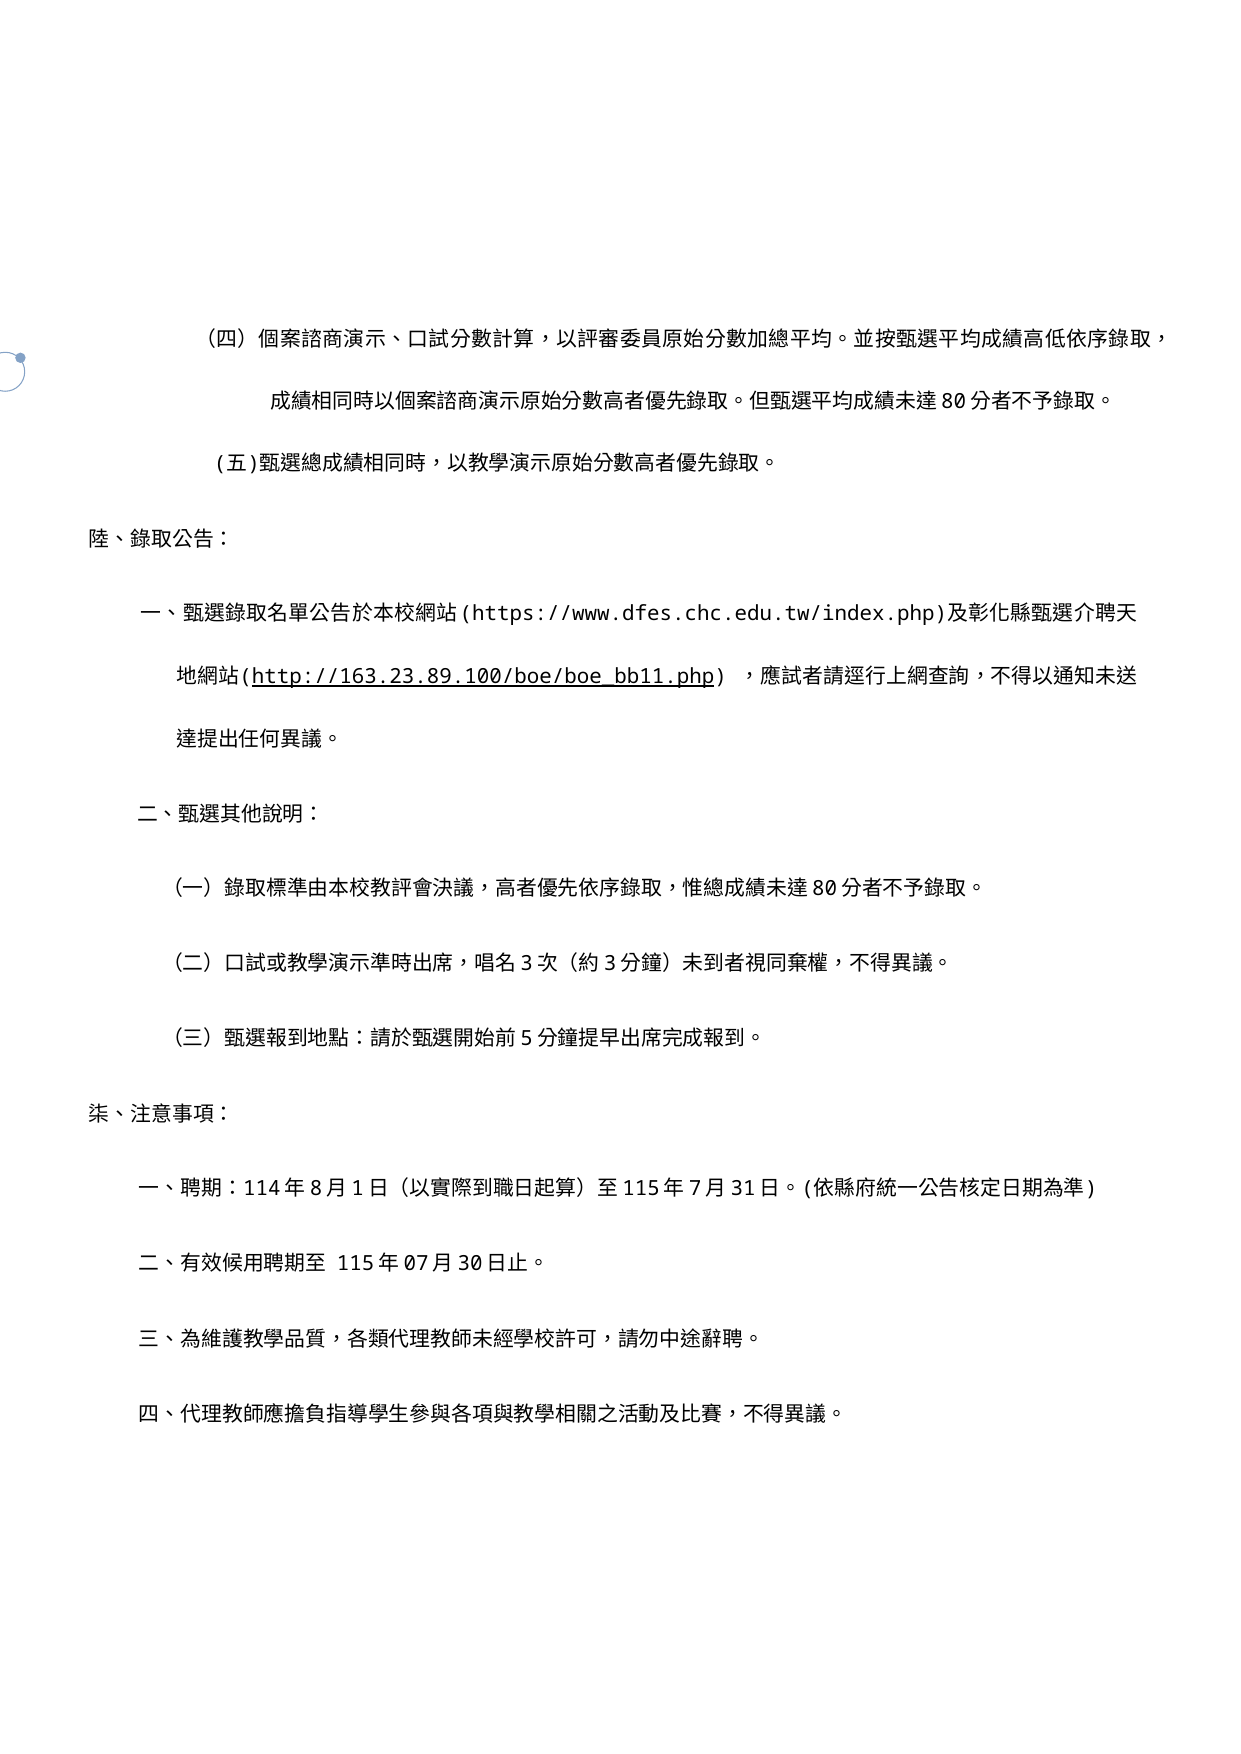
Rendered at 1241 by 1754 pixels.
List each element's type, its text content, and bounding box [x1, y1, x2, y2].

text 三、為維護教學品質，各類代理教師未經學校許可，請勿中途辭聘。 [89, 1295, 1152, 1358]
text （四）個案諮商演示、口試分數計算，以評審委員原始分數加總平均。並按甄選平均成績高低依序錄取，成績相同時以個案諮商演示原始分數高者優先錄取。但甄選平均成績未達80分者不予錄取。 [195, 295, 1152, 420]
text 二、有效候用聘期至 115年07月30日止。 [89, 1220, 1152, 1283]
text 一、甄選錄取名單公告於本校網站(https://www.dfes.chc.edu.tw/index.php)及彰化縣甄選介聘天地網站(http://163.23.89.100/boe/boe_bb11.php) ，應試者請逕行上網查詢，不得以通知未送達提出任何異議。 [89, 570, 1138, 758]
text （一）錄取標準由本校教評會決議，高者優先依序錄取，惟總成績未達80分者不予錄取。 [137, 845, 1152, 908]
text （三）甄選報到地點：請於甄選開始前5分鐘提早出席完成報到。 [137, 995, 1152, 1058]
text (五)甄選總成績相同時，以教學演示原始分數高者優先錄取。 [114, 420, 1152, 483]
text 一、聘期：114年8月1日（以實際到職日起算）至115年7月31日。(依縣府統一公告核定日期為準) [89, 1145, 1152, 1208]
text 二、甄選其他說明： [137, 770, 1152, 833]
text 四、代理教師應擔負指導學生參與各項與教學相關之活動及比賽，不得異議。 [139, 1370, 1152, 1433]
text 陸、錄取公告： [89, 495, 1152, 558]
text （二）口試或教學演示準時出席，唱名3次（約3分鐘）未到者視同棄權，不得異議。 [137, 920, 1152, 983]
text 柒、注意事項： [89, 1070, 1152, 1133]
